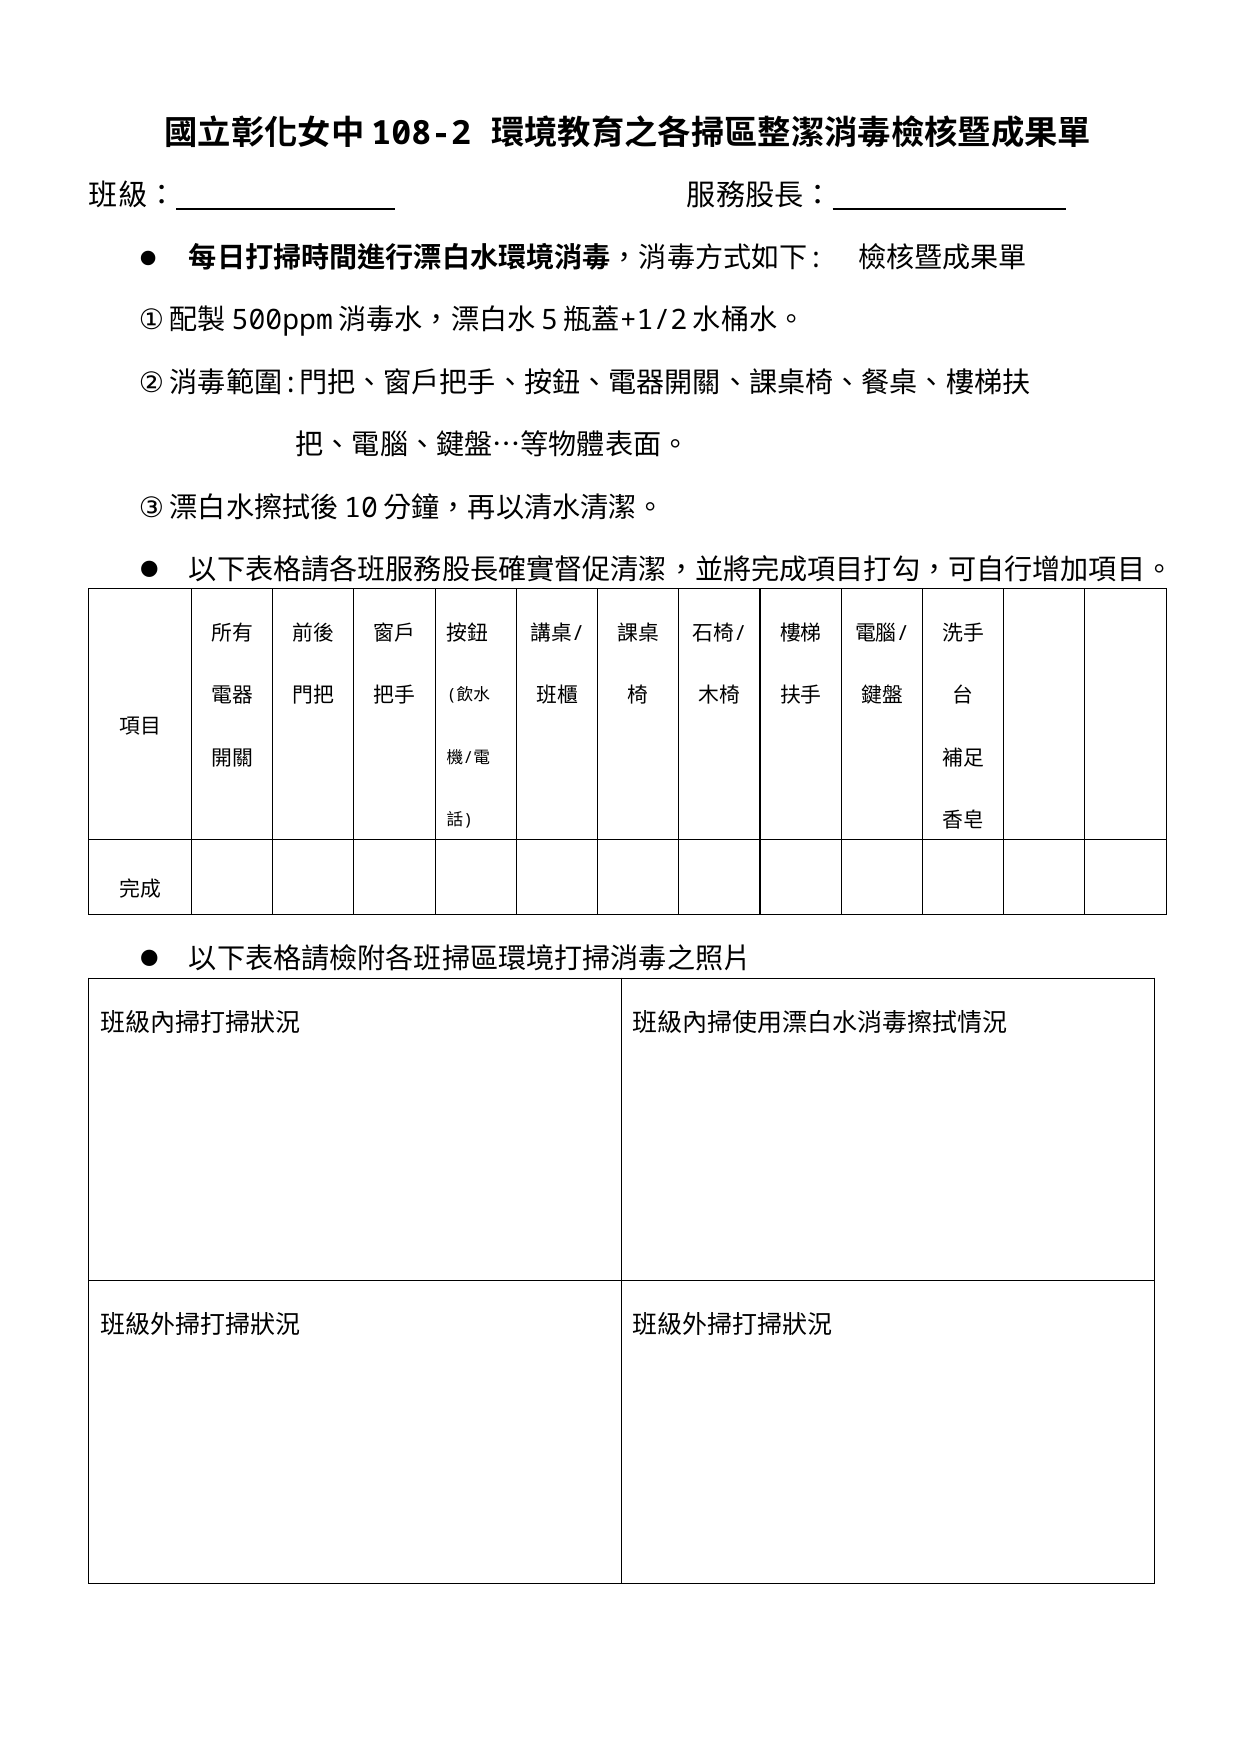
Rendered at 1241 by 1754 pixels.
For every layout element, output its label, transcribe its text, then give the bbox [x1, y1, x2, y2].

text 國立彰化女中108-2 環境教育之各掃區整潔消毒檢核暨成果單 [89, 88, 1167, 151]
table_cell [1004, 840, 1084, 914]
table_header 石椅/木椅 [679, 589, 759, 839]
table_cell 完成 [89, 840, 191, 914]
table_cell [1085, 840, 1166, 914]
table_cell [354, 840, 435, 914]
table_header 電腦/鍵盤 [842, 589, 922, 839]
table_cell 班級外掃打掃狀況 [89, 1281, 621, 1583]
table_cell [192, 840, 272, 914]
table_header 課桌椅 [598, 589, 678, 839]
table_header [1004, 589, 1084, 839]
table_header 所有 電器開關 [192, 589, 272, 839]
text 班級： 服務股長： [89, 151, 1167, 213]
list 以下表格請檢附各班掃區環境打掃消毒之照片 [139, 915, 1167, 977]
table_cell [761, 840, 841, 914]
table_cell [842, 840, 922, 914]
text 把、電腦、鍵盤…等物體表面。 [139, 401, 1167, 463]
text ②消毒範圍:門把、窗戶把手、按鈕、電器開關、課桌椅、餐桌、樓梯扶 [139, 338, 1167, 401]
table_cell 班級外掃打掃狀況 [622, 1281, 1154, 1583]
table_header 洗手台 補足香皂 [923, 589, 1003, 839]
list 每日打掃時間進行漂白水環境消毒，消毒方式如下: 檢核暨成果單 [139, 213, 1167, 276]
table_header 前後門把 [273, 589, 353, 839]
table_cell [517, 840, 597, 914]
table_header 按鈕(飲水機/電話) [436, 589, 516, 839]
table_header 班級內掃使用漂白水消毒擦拭情況 [622, 979, 1154, 1280]
text ①配製500ppm消毒水，漂白水5瓶蓋+1/2水桶水。 [139, 276, 1167, 338]
table_header 講桌/班櫃 [517, 589, 597, 839]
table_cell [436, 840, 516, 914]
table_header [1085, 589, 1166, 839]
table_header 班級內掃打掃狀況 [89, 979, 621, 1280]
table_cell [679, 840, 759, 914]
text ③漂白水擦拭後10分鐘，再以清水清潔。 [139, 463, 1167, 526]
table_header 窗戶把手 [354, 589, 435, 839]
table_header 樓梯扶手 [761, 589, 841, 839]
table_header 項目 [89, 589, 191, 839]
table_cell [273, 840, 353, 914]
list 以下表格請各班服務股長確實督促清潔，並將完成項目打勾，可自行增加項目。 [139, 526, 1167, 588]
table_cell [923, 840, 1003, 914]
table_cell [598, 840, 678, 914]
